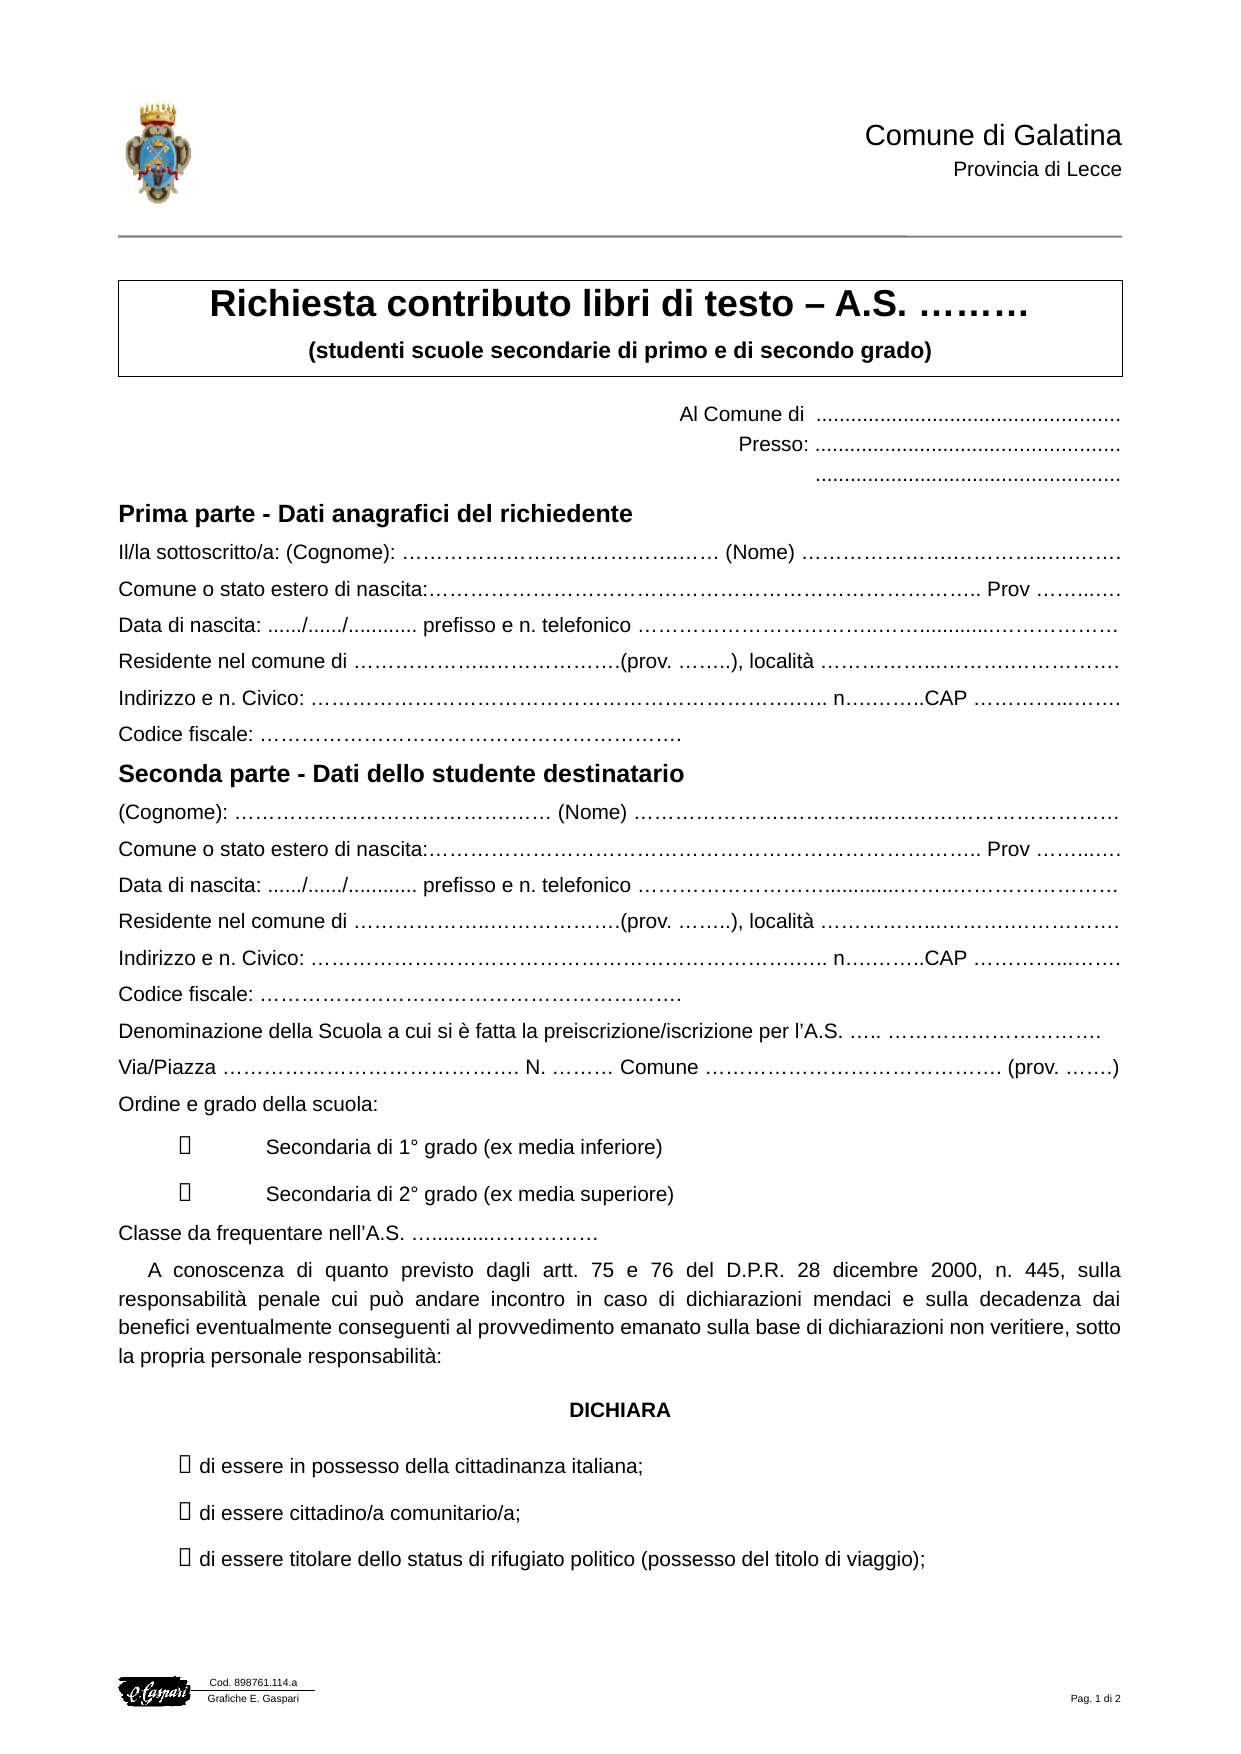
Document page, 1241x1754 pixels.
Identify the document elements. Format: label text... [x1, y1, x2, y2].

text Denominazione della Scuola a cui si è fatta la preiscrizione/iscrizione per l’A.S. ….. …………………………. [118, 1019, 1122, 1043]
table_header Richiesta contributo libri di testo – A.S. ……… (studenti scuole secondarie di primo e di secondo grado) [119, 281, 1122, 376]
text Indirizzo e n. Civico: …………………………………………………………….….. n….……..CAP …………...……. [118, 686, 1122, 710]
text Ordine e grado della scuola: [118, 1092, 1122, 1116]
text Codice fiscale: ……………………………………………………. [118, 982, 1122, 1006]
picture [122, 87, 224, 219]
text  di essere titolare dello status di rifugiato politico (possesso del titolo di viaggio); [177, 1540, 1122, 1574]
text Comune di Galatina [224, 118, 1122, 152]
text Al Comune di [679, 402, 1122, 426]
text A conoscenza di quanto previsto dagli artt. 75 e 76 del D.P.R. 28 dicembre 2000, n. 445, sulla responsabilità penale cui può andare incontro in caso di dichiarazioni mendaci e sulla decadenza dai benefici eventualmente conseguenti al provvedimento emanato sulla base di dichiarazioni non veritiere, sotto la propria personale responsabilità: [118, 1258, 1122, 1368]
text Comune o stato estero di nascita:…………………………………………………………………….. Prov ……...…. [118, 836, 1122, 860]
text Il/la sottoscritto/a: (Cognome): ………………………………….…… (Nome) ………………….…………..….……. [118, 540, 1122, 564]
text  di essere in possesso della cittadinanza italiana; [177, 1447, 1122, 1481]
text Residente nel comune di ………………..……………….(prov. ……..), località ……………...……….……………. [118, 909, 1122, 933]
text Indirizzo e n. Civico: …………………………………………………………….….. n….……..CAP …………...……. [118, 946, 1122, 970]
text DICHIARA [118, 1398, 1122, 1422]
text Classe da frequentare nell’A.S. …...........…………… [118, 1221, 1122, 1245]
text Residente nel comune di ………………..……………….(prov. ……..), località ……………...……….……………. [118, 649, 1122, 673]
text  Secondaria di 1° grado (ex media inferiore) [177, 1128, 1122, 1162]
text  di essere cittadino/a comunitario/a; [177, 1493, 1122, 1527]
text Data di nascita: ....../....../............ prefisso e n. telefonico ……………………………..…….............……………… [118, 613, 1122, 637]
text Provincia di Lecce [224, 157, 1122, 181]
picture [117, 1675, 191, 1707]
text Codice fiscale: ……………………………………………………. [118, 722, 1122, 746]
text Seconda parte - Dati dello studente destinatario [118, 759, 1122, 787]
text (Cognome): ………………………………….…… (Nome) ………………….…………..….….……………………… [118, 800, 1122, 824]
text Data di nascita: ....../....../............ prefisso e n. telefonico ……………………….............……..…………………… [118, 873, 1122, 897]
text Comune o stato estero di nascita:…………………………………………………………………….. Prov ……...…. [118, 576, 1122, 600]
text Prima parte - Dati anagrafici del richiedente [118, 499, 1122, 527]
text  Secondaria di 2° grado (ex media superiore) [177, 1174, 1122, 1209]
text Presso: [738, 432, 1122, 456]
text Via/Piazza ……………………………………. N. ……… Comune ……………………………………. (prov. …….) [118, 1055, 1122, 1079]
